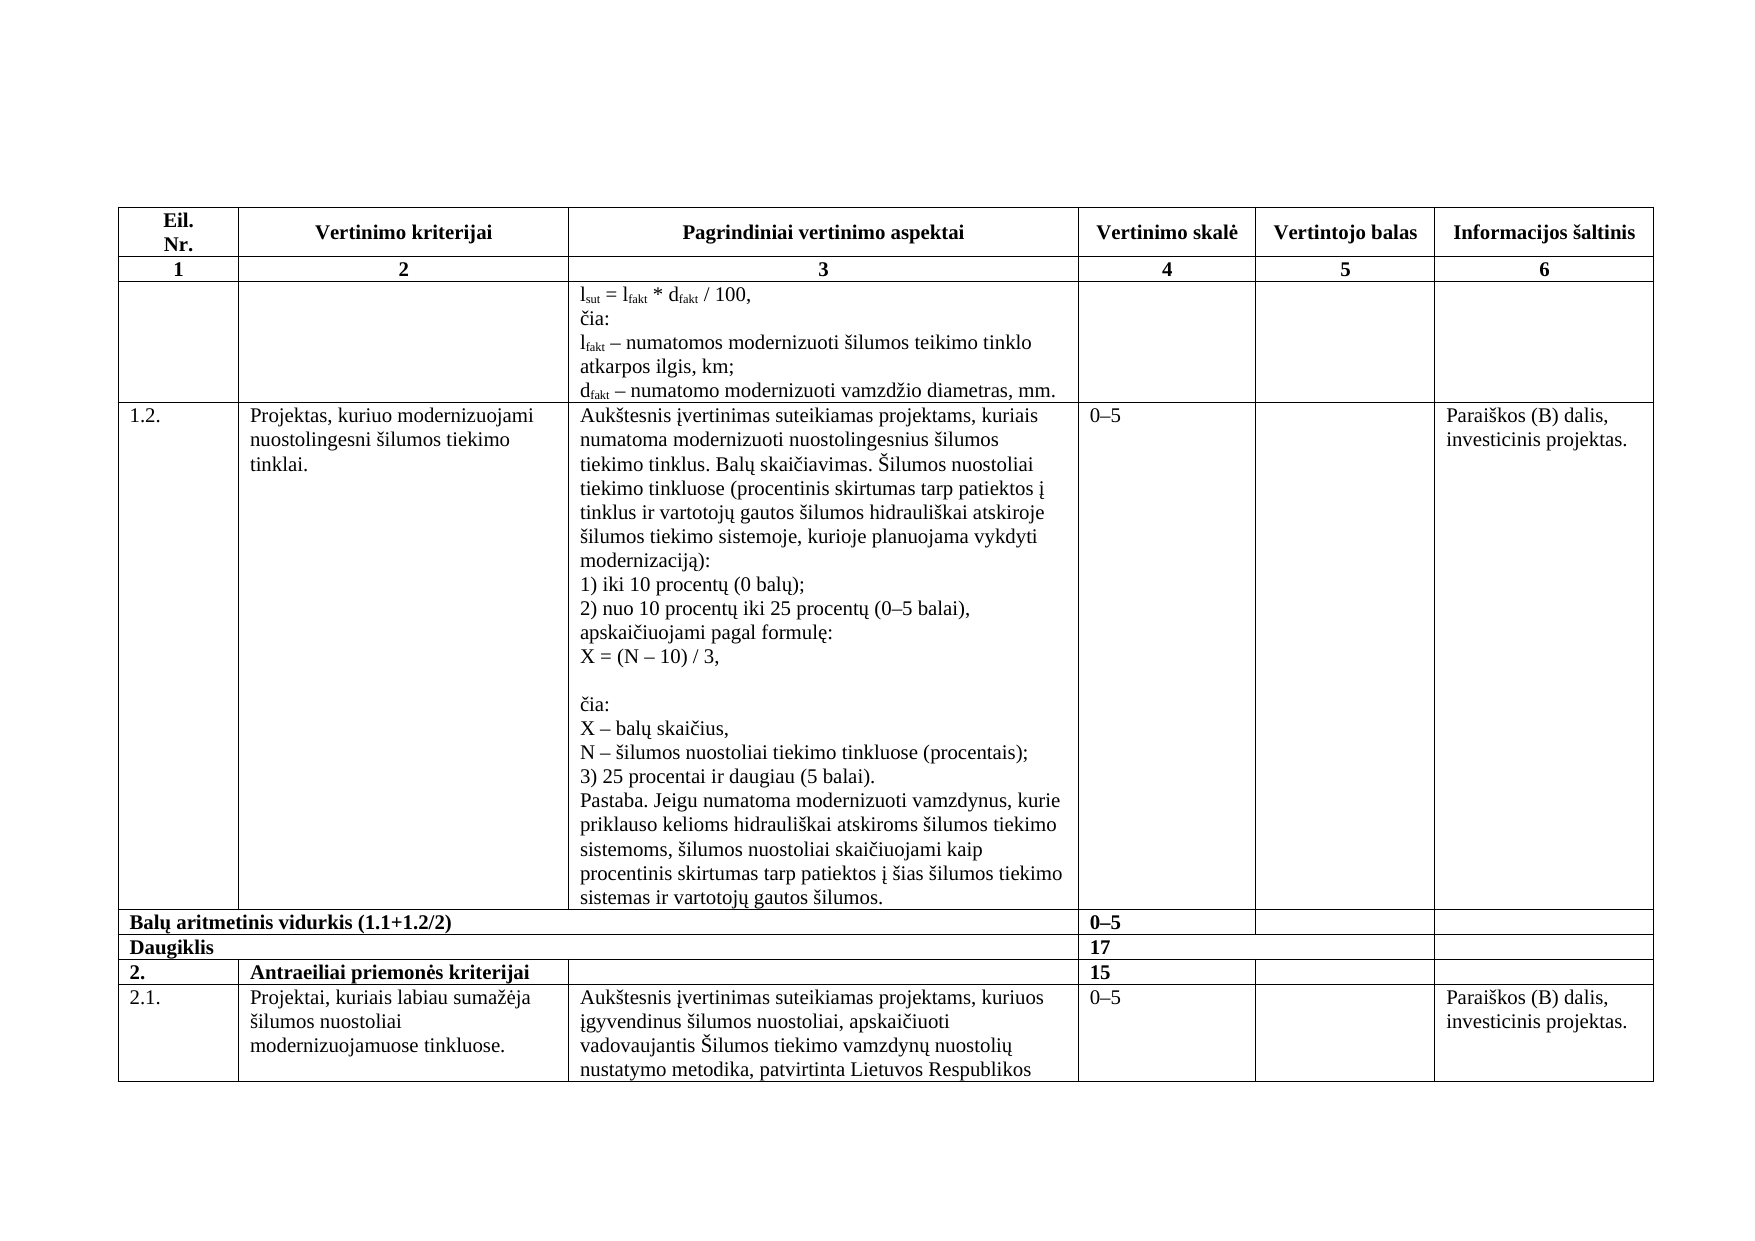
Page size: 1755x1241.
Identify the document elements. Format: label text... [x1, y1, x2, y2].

table_cell Paraiškos (B) dalis, investicinis projektas. [1435, 403, 1653, 909]
table_cell 6 [1435, 257, 1653, 281]
table_header Vertinimo skalė [1079, 208, 1255, 256]
table_cell 2.1. [119, 985, 238, 1081]
table_cell [1435, 910, 1653, 934]
table_header Vertintojo balas [1256, 208, 1434, 256]
table_cell 0–5 [1079, 403, 1255, 909]
table_cell [1256, 960, 1434, 984]
table_header Pagrindiniai vertinimo aspektai [569, 208, 1078, 256]
table_cell [1256, 403, 1434, 909]
table_cell 2 [239, 257, 568, 281]
table_cell 1 [119, 257, 238, 281]
table_cell 1.2. [119, 403, 238, 909]
table_cell 4 [1079, 257, 1255, 281]
table_cell lsut = lfakt * dfakt / 100, čia: lfakt – numatomos modernizuoti šilumos teikimo tinklo atkarpos ilgis, km; dfakt – numatomo modernizuoti vamzdžio diametras, mm. [569, 282, 1078, 402]
table_cell 17 [1079, 935, 1434, 959]
table_cell Daugiklis [119, 935, 1078, 959]
table_cell [239, 282, 568, 402]
table_cell 3 [569, 257, 1078, 281]
table_cell [1256, 985, 1434, 1081]
table_cell [119, 282, 238, 402]
table_cell [569, 960, 1078, 984]
table_cell 15 [1079, 960, 1255, 984]
table_cell Balų aritmetinis vidurkis (1.1+1.2/2) [119, 910, 1078, 934]
table_cell [1435, 935, 1653, 959]
table_cell Aukštesnis įvertinimas suteikiamas projektams, kuriuos įgyvendinus šilumos nuostoliai, apskaičiuoti vadovaujantis Šilumos tiekimo vamzdynų nuostolių nustatymo metodika, patvirtinta Lietuvos Respublikos [569, 985, 1078, 1081]
table_cell Antraeiliai priemonės kriterijai [239, 960, 568, 984]
table_cell 0–5 [1079, 985, 1255, 1081]
table_cell Aukštesnis įvertinimas suteikiamas projektams, kuriais numatoma modernizuoti nuostolingesnius šilumos tiekimo tinklus. Balų skaičiavimas. Šilumos nuostoliai tiekimo tinkluose (procentinis skirtumas tarp patiektos į tinklus ir vartotojų gautos šilumos hidrauliškai atskiroje šilumos tiekimo sistemoje, kurioje planuojama vykdyti modernizaciją): 1) iki 10 procentų (0 balų); 2) nuo 10 procentų iki 25 procentų (0–5 balai), apskaičiuojami pagal formulę: X = (N – 10) / 3, čia: X – balų skaičius, N – šilumos nuostoliai tiekimo tinkluose (procentais); 3) 25 procentai ir daugiau (5 balai). Pastaba. Jeigu numatoma modernizuoti vamzdynus, kurie priklauso kelioms hidrauliškai atskiroms šilumos tiekimo sistemoms, šilumos nuostoliai skaičiuojami kaip procentinis skirtumas tarp patiektos į šias šilumos tiekimo sistemas ir vartotojų gautos šilumos. [569, 403, 1078, 909]
table_cell [1256, 910, 1434, 934]
table_cell 5 [1256, 257, 1434, 281]
table_header Eil. Nr. [119, 208, 238, 256]
table_cell 2. [119, 960, 238, 984]
table_cell Projektai, kuriais labiau sumažėja šilumos nuostoliai modernizuojamuose tinkluose. [239, 985, 568, 1081]
table_cell [1256, 282, 1434, 402]
table_cell [1079, 282, 1255, 402]
table_header Vertinimo kriterijai [239, 208, 568, 256]
table_cell Paraiškos (B) dalis, investicinis projektas. [1435, 985, 1653, 1081]
table_cell Projektas, kuriuo modernizuojami nuostolingesni šilumos tiekimo tinklai. [239, 403, 568, 909]
table_cell [1435, 282, 1653, 402]
table_cell 0–5 [1079, 910, 1255, 934]
table_cell [1435, 960, 1653, 984]
table_header Informacijos šaltinis [1435, 208, 1653, 256]
